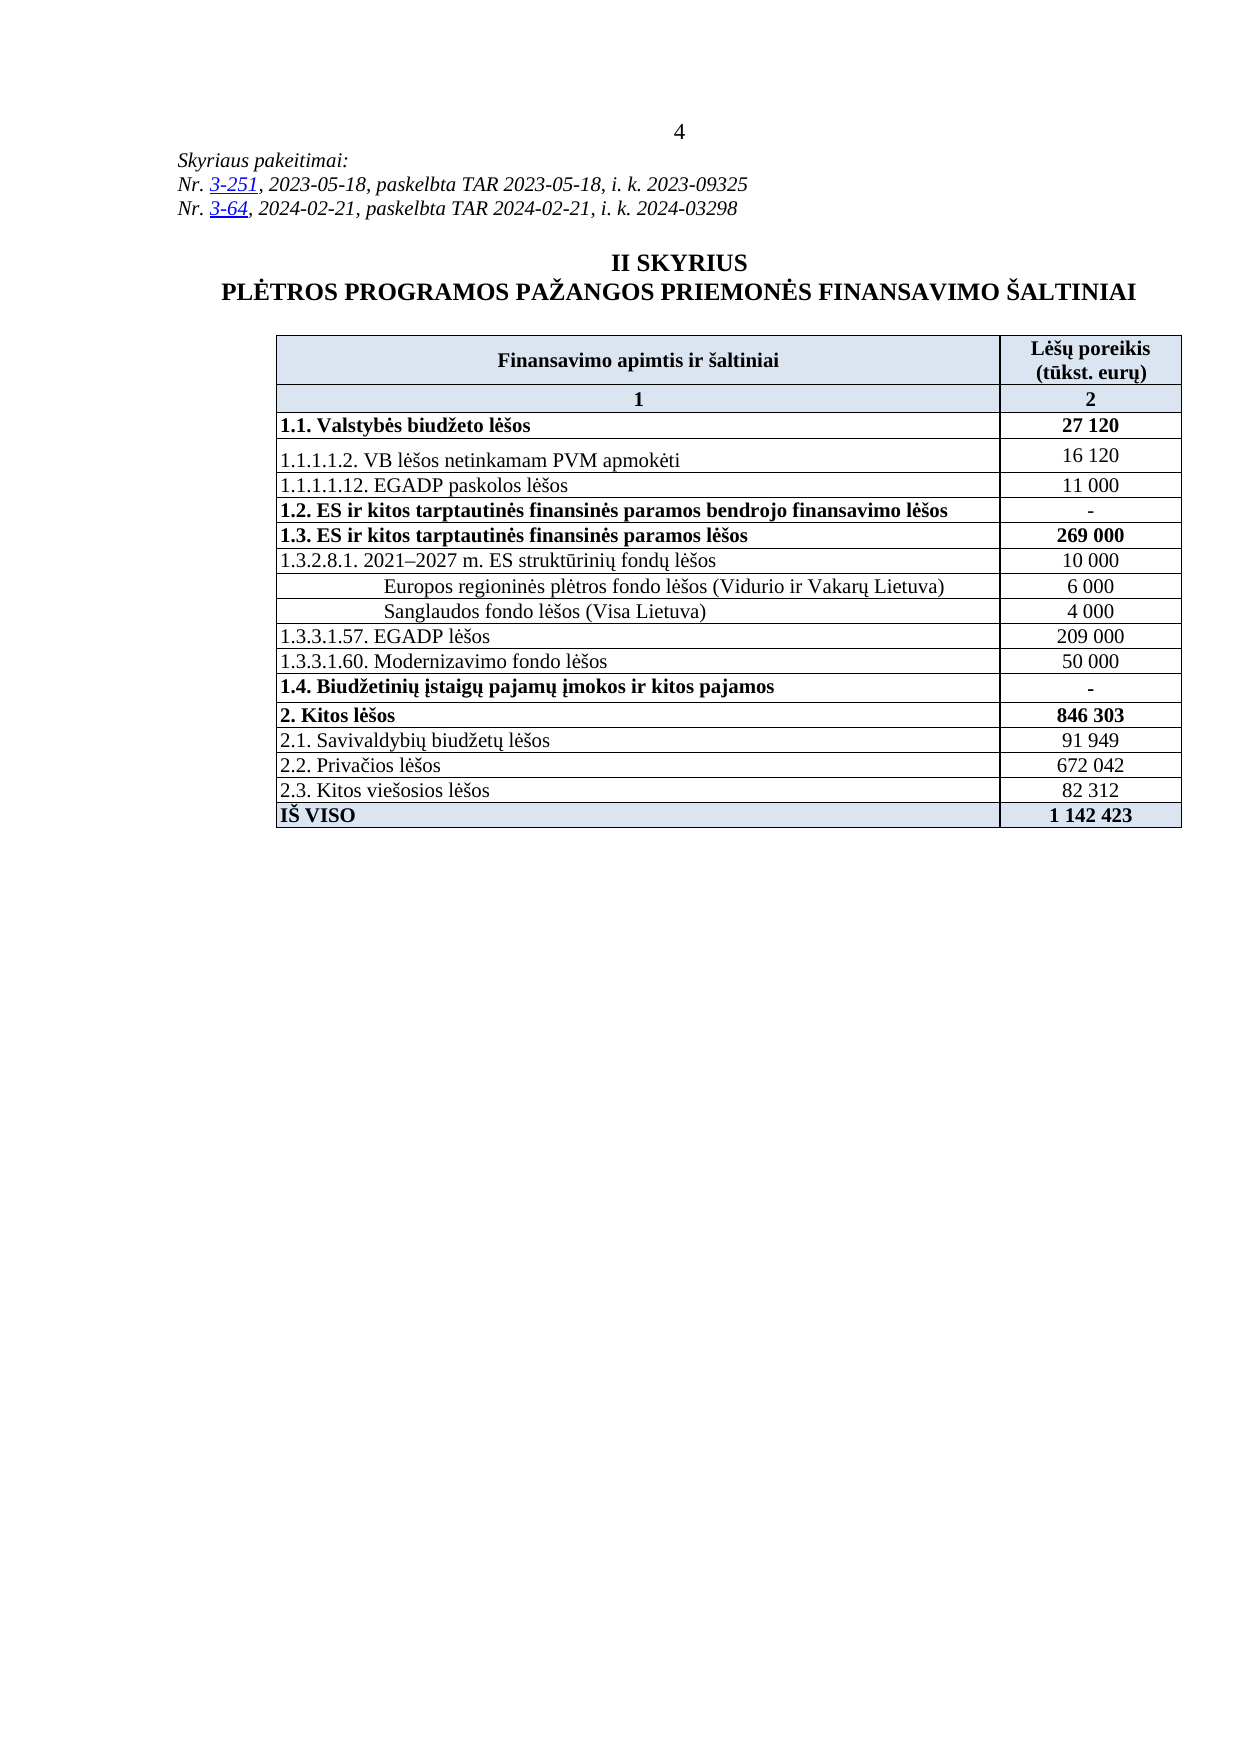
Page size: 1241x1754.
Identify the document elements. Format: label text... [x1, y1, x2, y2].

table_cell - [1001, 498, 1181, 522]
table_cell 1.3. ES ir kitos tarptautinės finansinės paramos lėšos [277, 523, 999, 547]
table_cell 4 000 [1001, 599, 1181, 623]
table_cell 1.4. Biudžetinių įstaigų pajamų įmokos ir kitos pajamos [277, 674, 999, 702]
table_cell 1.3.3.1.57. EGADP lėšos [277, 624, 999, 648]
table_cell 2 [1001, 385, 1181, 412]
text PLĖTROS PROGRAMOS PAŽANGOS PRIEMONĖS FINANSAVIMO ŠALTINIAI [177, 277, 1181, 306]
table_header Finansavimo apimtis ir šaltiniai [277, 336, 999, 384]
table_cell 11 000 [1001, 473, 1181, 497]
table_cell IŠ VISO [277, 803, 999, 827]
table_cell 16 120 [1001, 439, 1181, 472]
table_cell 27 120 [1001, 413, 1181, 437]
table_cell 10 000 [1001, 549, 1181, 572]
table_cell 2.2. Privačios lėšos [277, 753, 999, 777]
table_cell 846 303 [1001, 703, 1181, 727]
table_cell Europos regioninės plėtros fondo lėšos (Vidurio ir Vakarų Lietuva) [277, 574, 999, 598]
table_cell Sanglaudos fondo lėšos (Visa Lietuva) [277, 599, 999, 623]
table_cell 672 042 [1001, 753, 1181, 777]
text Skyriaus pakeitimai: [177, 148, 1181, 172]
text Nr. 3-251, 2023-05-18, paskelbta TAR 2023-05-18, i. k. 2023-09325 [177, 172, 1181, 196]
table_cell - [1001, 674, 1181, 702]
table_cell 1 142 423 [1001, 803, 1181, 827]
table_cell 1.1.1.1.2. VB lėšos netinkamam PVM apmokėti [277, 439, 999, 472]
table_cell 2.3. Kitos viešosios lėšos [277, 778, 999, 802]
table_cell 1.2. ES ir kitos tarptautinės finansinės paramos bendrojo finansavimo lėšos [277, 498, 999, 522]
table_cell 269 000 [1001, 523, 1181, 547]
table_cell 209 000 [1001, 624, 1181, 648]
table_cell 1.1. Valstybės biudžeto lėšos [277, 413, 999, 437]
text Nr. 3-64, 2024-02-21, paskelbta TAR 2024-02-21, i. k. 2024-03298 [177, 196, 1181, 220]
table_cell 1 [277, 385, 999, 412]
table_cell 1.3.3.1.60. Modernizavimo fondo lėšos [277, 649, 999, 673]
table_cell 1.3.2.8.1. 2021–2027 m. ES struktūrinių fondų lėšos [277, 549, 999, 572]
table_cell 82 312 [1001, 778, 1181, 802]
table_cell 2. Kitos lėšos [277, 703, 999, 727]
table_cell 1.1.1.1.12. EGADP paskolos lėšos [277, 473, 999, 497]
text II SKYRIUS [177, 248, 1181, 277]
table_cell 6 000 [1001, 574, 1181, 598]
table_header Lėšų poreikis (tūkst. eurų) [1001, 336, 1181, 384]
table_cell 91 949 [1001, 728, 1181, 752]
table_cell 2.1. Savivaldybių biudžetų lėšos [277, 728, 999, 752]
table_cell 50 000 [1001, 649, 1181, 673]
